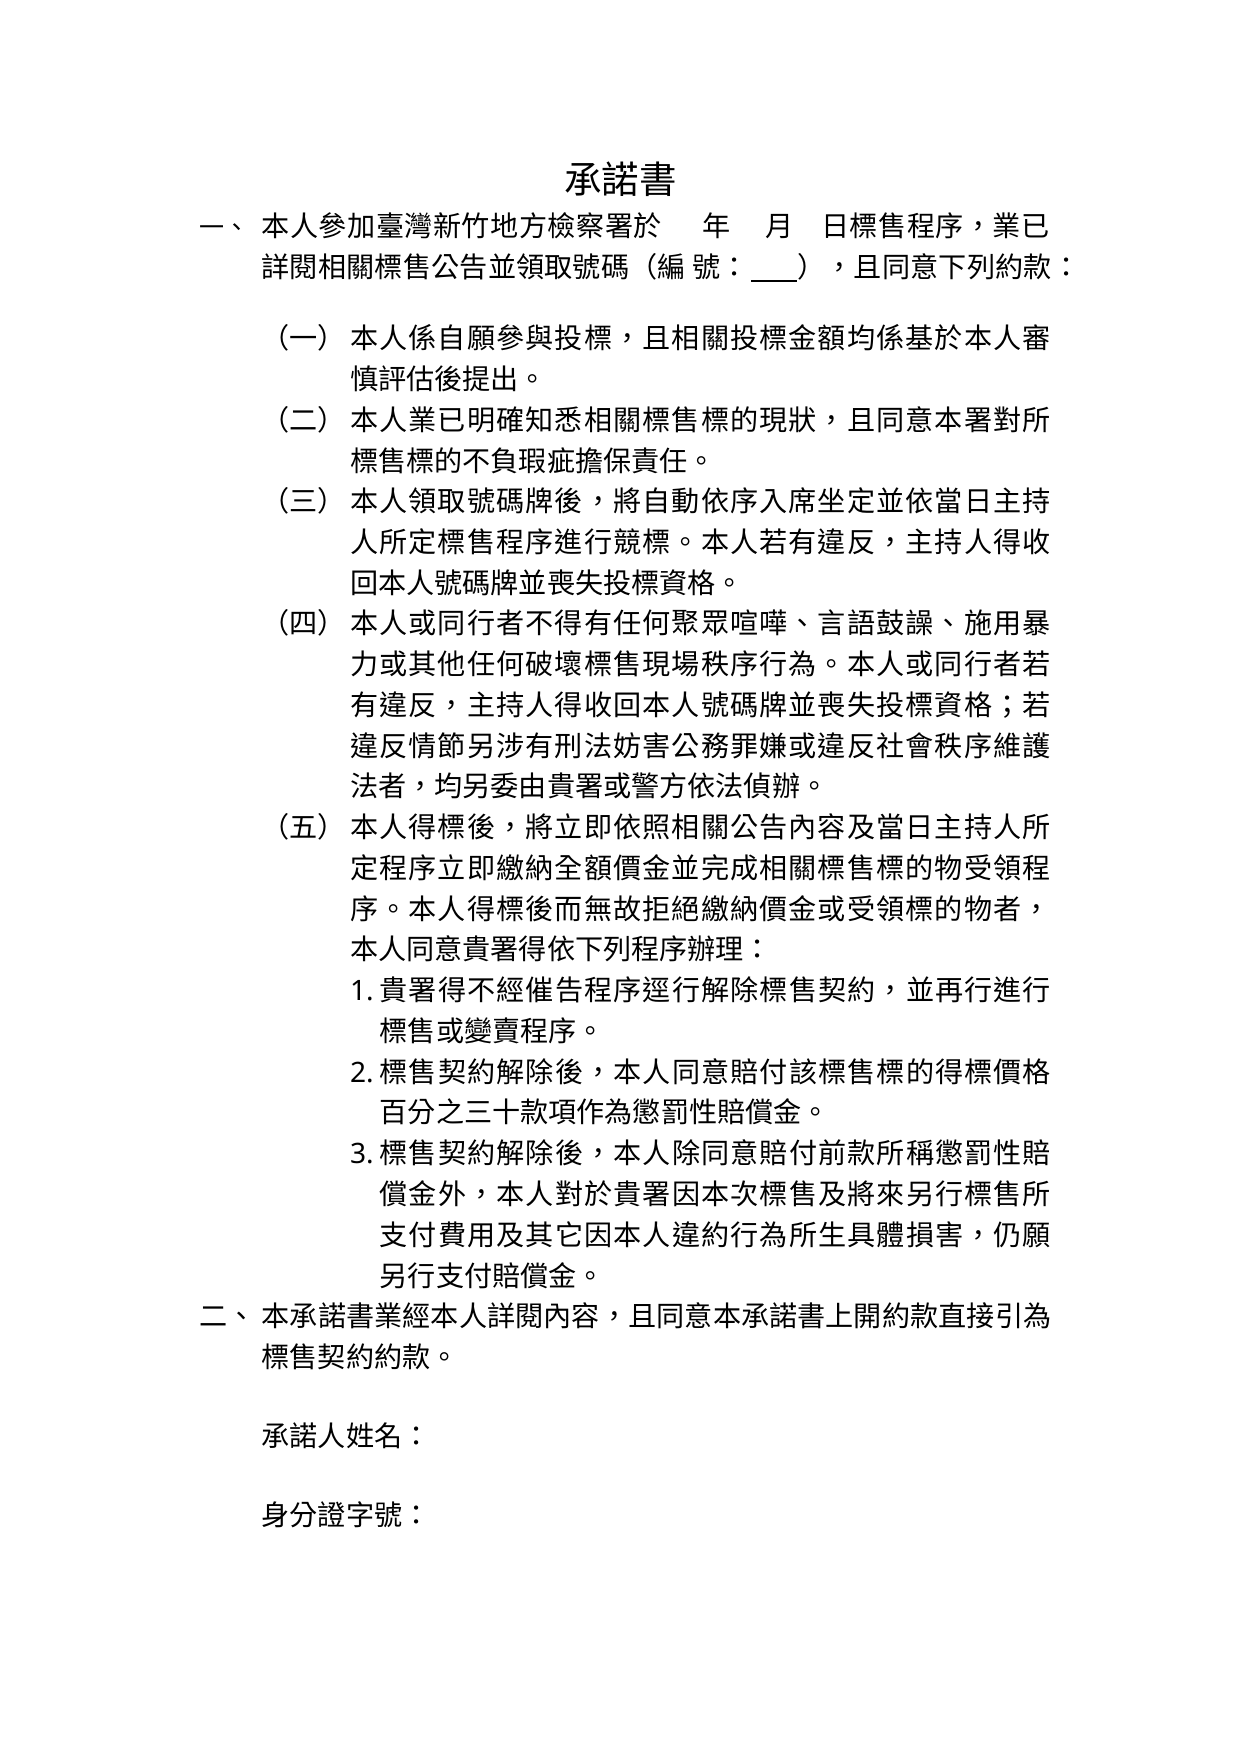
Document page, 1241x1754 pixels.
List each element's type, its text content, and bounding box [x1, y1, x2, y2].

list 本人得標後，將立即依照相關公告內容及當日主持人所定程序立即繳納全額價金並完成相關標售標的物受領程序。本人得標後而無故拒絕繳納價金或受領標的物者，本人同意貴署得依下列程序辦理： [261, 805, 1053, 968]
list 本人係自願參與投標，且相關投標金額均係基於本人審慎評估後提出。 [261, 316, 1053, 398]
list 貴署得不經催告程序逕行解除標售契約，並再行進行標售或變賣程序。 [350, 968, 1053, 1049]
list 標售契約解除後，本人除同意賠付前款所稱懲罰性賠償金外，本人對於貴署因本次標售及將來另行標售所支付費用及其它因本人違約行為所生具體損害，仍願另行支付賠償金。 [350, 1131, 1053, 1294]
list 本人或同行者不得有任何聚眾喧嘩、言語鼓譟、施用暴力或其他任何破壞標售現場秩序行為。本人或同行者若有違反，主持人得收回本人號碼牌並喪失投標資格；若違反情節另涉有刑法妨害公務罪嫌或違反社會秩序維護法者，均另委由貴署或警方依法偵辦。 [261, 601, 1053, 805]
list 本人參加臺灣新竹地方檢察署於 年 月 日標售程序，業已詳閱相關標售公告並領取號碼（編 號： ），且同意下列約款： [199, 204, 1053, 316]
list 本承諾書業經本人詳閱內容，且同意本承諾書上開約款直接引為標售契約約款。 [199, 1294, 1053, 1376]
list 本人領取號碼牌後，將自動依序入席坐定並依當日主持人所定標售程序進行競標。本人若有違反，主持人得收回本人號碼牌並喪失投標資格。 [261, 479, 1053, 601]
list 身分證字號： [261, 1493, 1053, 1534]
list 標售契約解除後，本人同意賠付該標售標的得標價格百分之三十款項作為懲罰性賠償金。 [350, 1049, 1053, 1131]
list 承諾人姓名： [261, 1414, 1053, 1454]
list 本人業已明確知悉相關標售標的現狀，且同意本署對所標售標的不負瑕疵擔保責任。 [261, 398, 1053, 479]
text 承諾書 [187, 150, 1053, 204]
